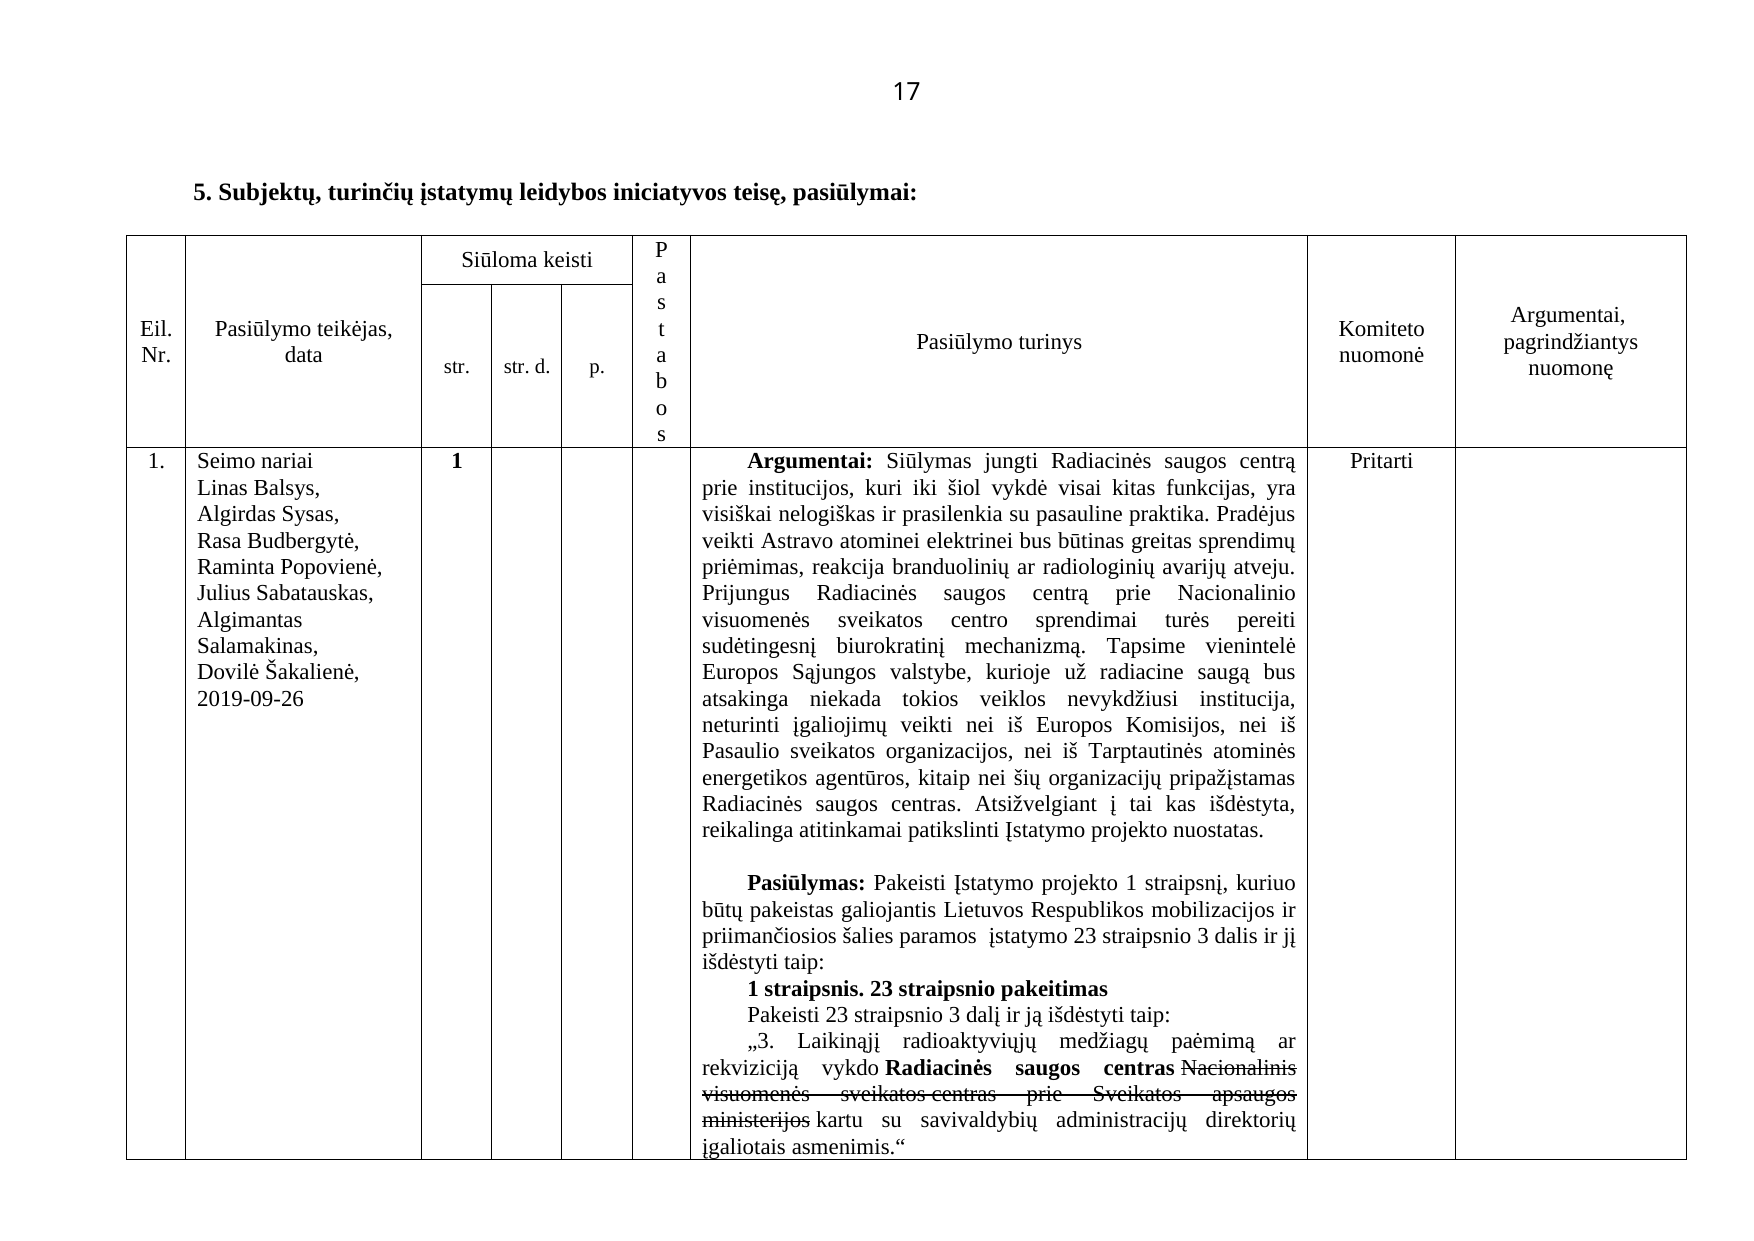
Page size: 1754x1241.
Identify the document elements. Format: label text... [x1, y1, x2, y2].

text 5. Subjektų, turinčių įstatymų leidybos iniciatyvos teisę, pasiūlymai: [118, 177, 1695, 206]
table_cell 1 [422, 448, 491, 1159]
table_header Komiteto nuomonė [1308, 236, 1455, 447]
table_cell [1456, 448, 1686, 1159]
table_cell Pritarti [1308, 448, 1455, 1159]
table_cell [492, 448, 561, 1159]
table_header Argumentai, pagrindžiantys nuomonę [1456, 236, 1686, 447]
table_cell p. [562, 285, 632, 447]
table_header Pasiūlymo teikėjas, data [186, 236, 421, 447]
table_header Pasiūlymo turinys [691, 236, 1307, 447]
table_cell str. [422, 285, 491, 447]
table_cell [633, 448, 690, 1159]
table_header Pastabos [633, 236, 690, 447]
table_cell Seimo nariai Linas Balsys, Algirdas Sysas, Rasa Budbergytė, Raminta Popovienė, Julius Sabatauskas, Algimantas Salamakinas, Dovilė Šakalienė, 2019-09-26 [186, 448, 421, 1159]
table_header Eil. Nr. [127, 236, 185, 447]
table_cell 1. [127, 448, 185, 1159]
table_cell Argumentai: Siūlymas jungti Radiacinės saugos centrą prie institucijos, kuri iki šiol vykdė visai kitas funkcijas, yra visiškai nelogiškas ir prasilenkia su pasauline praktika. Pradėjus veikti Astravo atominei elektrinei bus būtinas greitas sprendimų priėmimas, reakcija branduolinių ar radiologinių avarijų atveju. Prijungus Radiacinės saugos centrą prie Nacionalinio visuomenės sveikatos centro sprendimai turės pereiti sudėtingesnį biurokratinį mechanizmą. Tapsime vienintelė Europos Sąjungos valstybe, kurioje už radiacine saugą bus atsakinga niekada tokios veiklos nevykdžiusi institucija, neturinti įgaliojimų veikti nei iš Europos Komisijos, nei iš Pasaulio sveikatos organizacijos, nei iš Tarptautinės atominės energetikos agentūros, kitaip nei šių organizacijų pripažįstamas Radiacinės saugos centras. Atsižvelgiant į tai kas išdėstyta, reikalinga atitinkamai patikslinti Įstatymo projekto nuostatas. Pasiūlymas: Pakeisti Įstatymo projekto 1 straipsnį, kuriuo būtų pakeistas galiojantis Lietuvos Respublikos mobilizacijos ir priimančiosios šalies paramos įstatymo 23 straipsnio 3 dalis ir jį išdėstyti taip: 1 straipsnis. 23 straipsnio pakeitimas Pakeisti 23 straipsnio 3 dalį ir ją išdėstyti taip: „3. Laikinąjį radioaktyviųjų medžiagų paėmimą ar rekviziciją vykdo Radiacinės saugos centras Nacionalinis visuomenės sveikatos centras prie Sveikatos apsaugos ministerijos kartu su savivaldybių administracijų direktorių įgaliotais asmenimis.“ [691, 448, 1307, 1159]
table_cell [562, 448, 632, 1159]
table_header Siūloma keisti [422, 236, 632, 284]
table_cell str. d. [492, 285, 561, 447]
